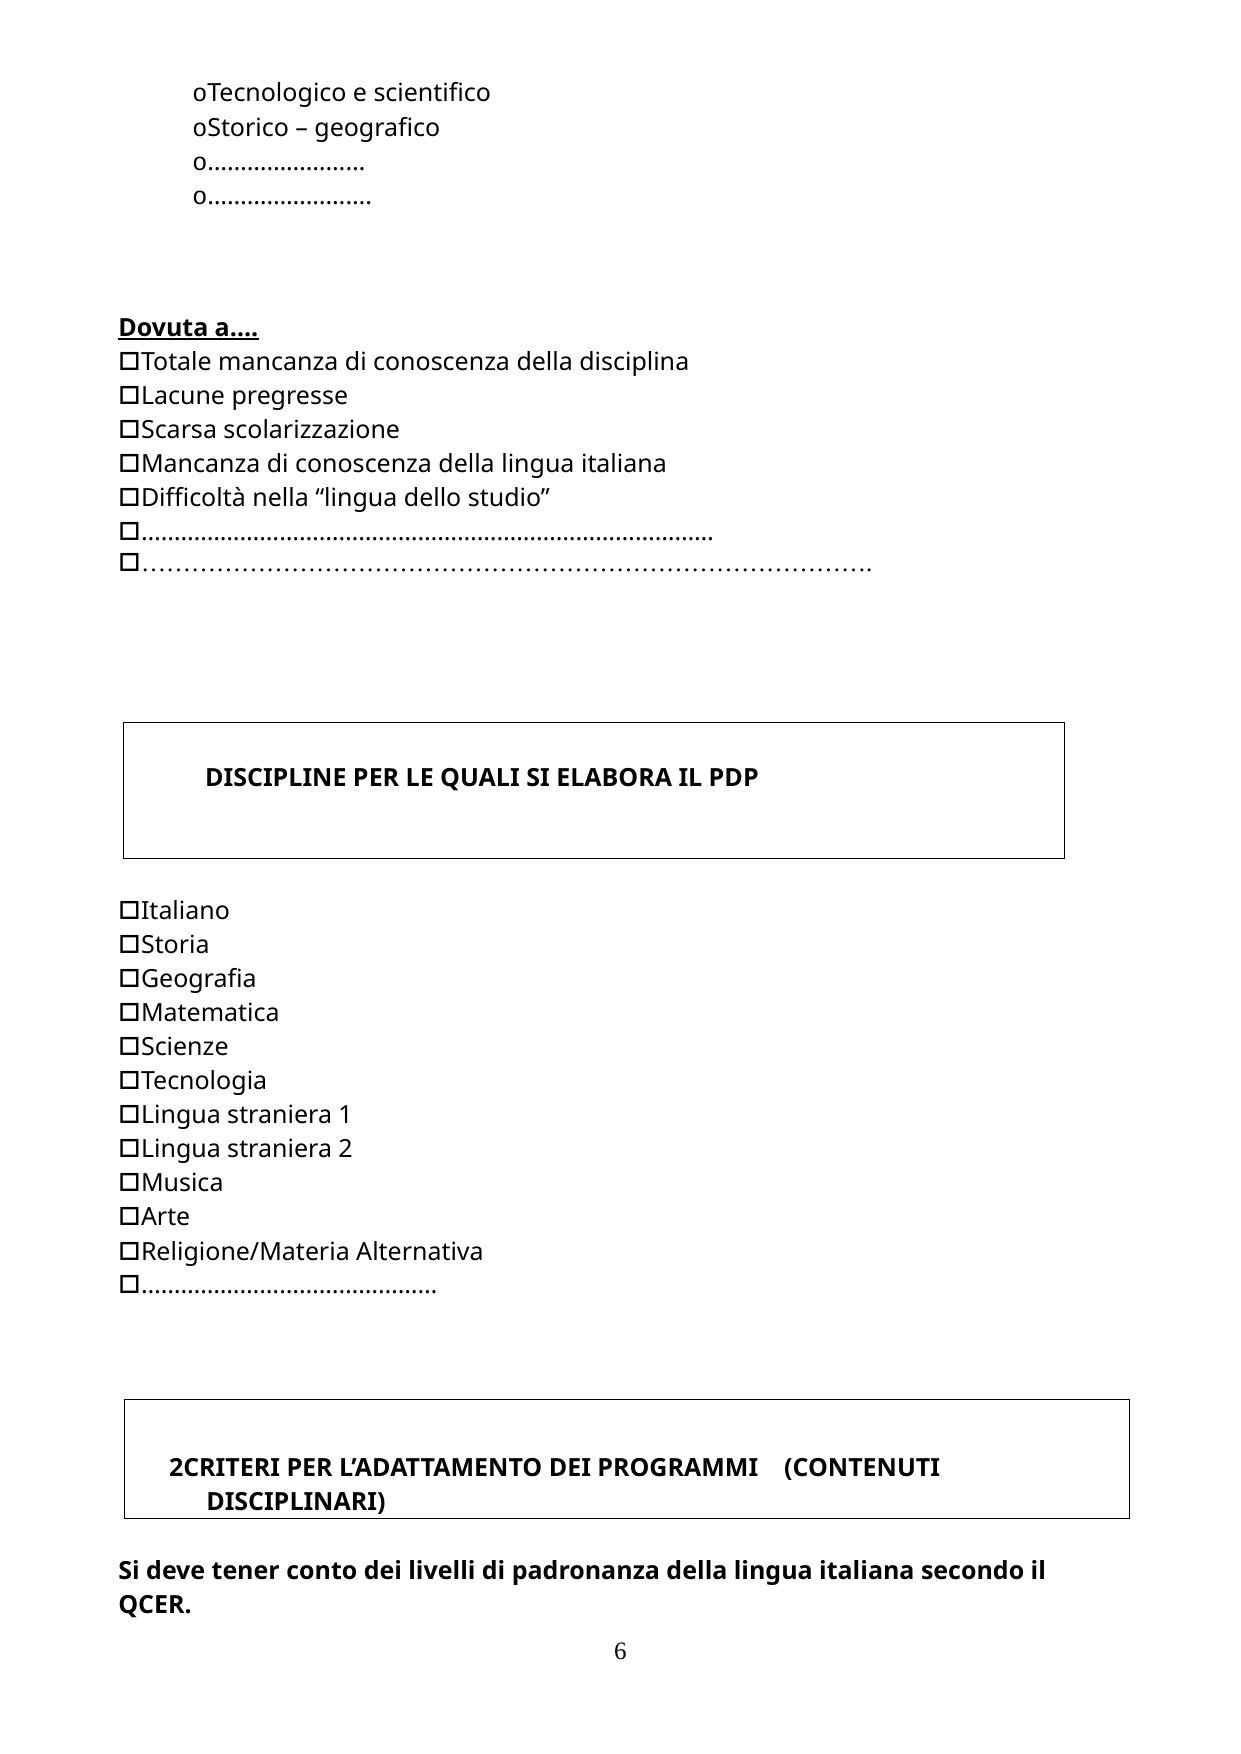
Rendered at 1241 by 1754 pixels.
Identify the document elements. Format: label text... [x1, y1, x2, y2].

list Scarsa scolarizzazione [118, 412, 1122, 446]
list …………………… [192, 143, 1122, 178]
list Storico – geografico [192, 109, 1122, 143]
list Storia [118, 927, 1122, 961]
list Mancanza di conoscenza della lingua italiana [118, 446, 1122, 480]
text Dovuta a…. [118, 309, 1122, 343]
list Lingua straniera 2 [118, 1131, 1122, 1165]
list Matematica [118, 995, 1122, 1029]
list Geografia [118, 961, 1122, 995]
list …………………………………………………………………………… [118, 514, 1122, 548]
list Lacune pregresse [118, 377, 1122, 412]
list Italiano [118, 892, 1122, 927]
list ……………………………………… [118, 1267, 1122, 1301]
table_header DISCIPLINE PER LE QUALI SI ELABORA IL PDP [124, 723, 1064, 857]
list Scienze [118, 1029, 1122, 1063]
list ……………………………………………………………………………. [118, 548, 1122, 577]
list Musica [118, 1165, 1122, 1199]
list ……………………. [192, 178, 1122, 212]
list Lingua straniera 1 [118, 1097, 1122, 1131]
list Religione/Materia Alternativa [118, 1233, 1122, 1267]
list Arte [118, 1199, 1122, 1233]
list Totale mancanza di conoscenza della disciplina [118, 343, 1122, 377]
text Si deve tener conto dei livelli di padronanza della lingua italiana secondo il QCER. [118, 1553, 1122, 1621]
list Difficoltà nella “lingua dello studio” [118, 480, 1122, 514]
table_header CRITERI PER L’ADATTAMENTO DEI PROGRAMMI (CONTENUTI DISCIPLINARI) [125, 1400, 1129, 1518]
list Tecnologia [118, 1063, 1122, 1097]
list Tecnologico e scientifico [192, 75, 1122, 109]
